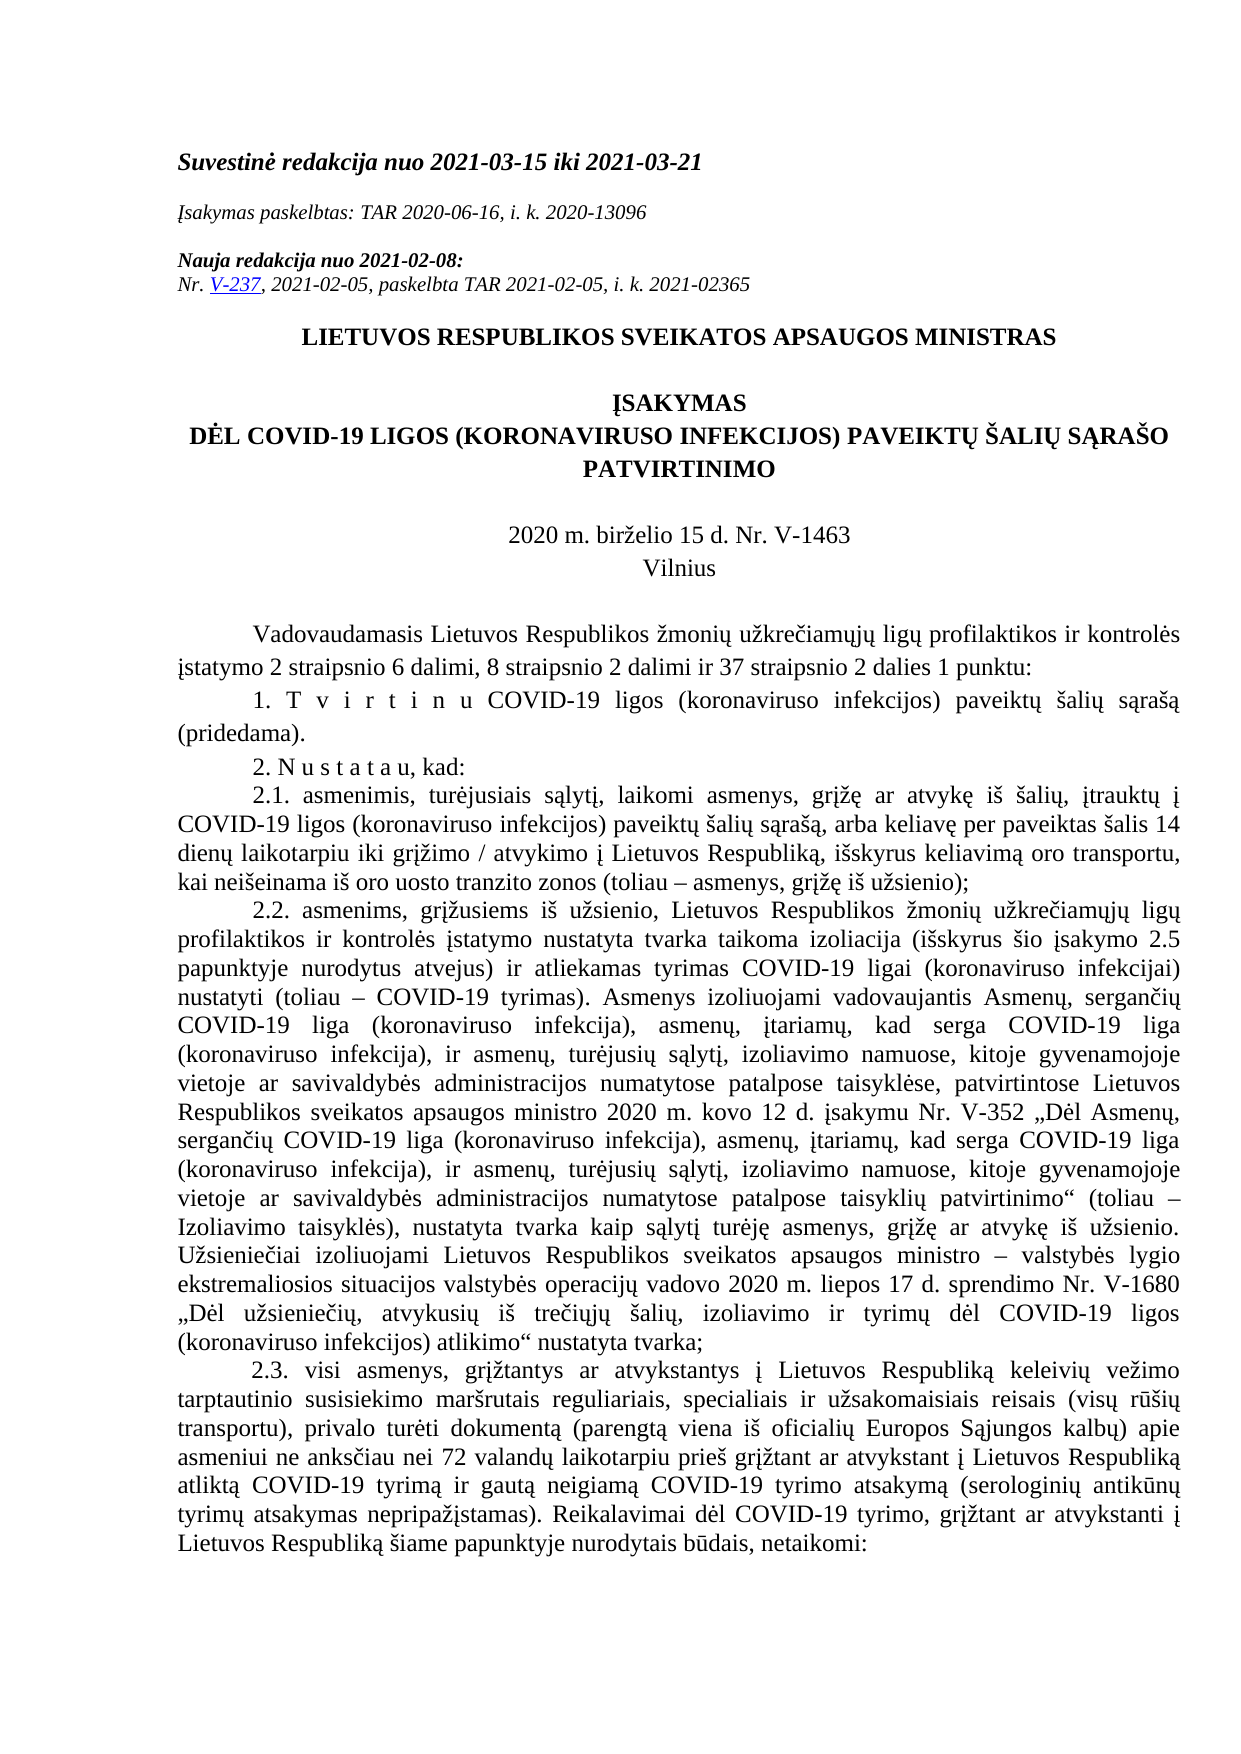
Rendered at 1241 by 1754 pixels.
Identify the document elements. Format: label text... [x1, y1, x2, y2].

text Vadovaudamasis Lietuvos Respublikos žmonių užkrečiamųjų ligų profilaktikos ir kontrolės įstatymo 2 straipsnio 6 dalimi, 8 straipsnio 2 dalimi ir 37 straipsnio 2 dalies 1 punktu: [177, 619, 1181, 681]
text Nr. V-237, 2021-02-05, paskelbta TAR 2021-02-05, i. k. 2021-02365 [177, 272, 1181, 296]
text 2. N u s t a t a u, kad: [177, 752, 1181, 780]
text 1. T v i r t i n u COVID-19 ligos (koronaviruso infekcijos) paveiktų šalių sąrašą (pridedama). [177, 686, 1181, 747]
text 2.3. visi asmenys, grįžtantys ar atvykstantys į Lietuvos Respubliką keleivių vežimo tarptautinio susisiekimo maršrutais reguliariais, specialiais ir užsakomaisiais reisais (visų rūšių transportu), privalo turėti dokumentą (parengtą viena iš oficialių Europos Sąjungos kalbų) apie asmeniui ne anksčiau nei 72 valandų laikotarpiu prieš grįžtant ar atvykstant į Lietuvos Respubliką atliktą COVID-19 tyrimą ir gautą neigiamą COVID-19 tyrimo atsakymą (serologinių antikūnų tyrimų atsakymas nepripažįstamas). Reikalavimai dėl COVID-19 tyrimo, grįžtant ar atvykstanti į Lietuvos Respubliką šiame papunktyje nurodytais būdais, netaikomi: [177, 1355, 1181, 1557]
text Įsakymas paskelbtas: TAR 2020-06-16, i. k. 2020-13096 [177, 200, 1181, 224]
text Dėl COVID-19 ligos (koronaviruso infekcijos) paveiktų šalių sąrašo patvirtinimo [177, 421, 1181, 483]
text 2.1. asmenimis, turėjusiais sąlytį, laikomi asmenys, grįžę ar atvykę iš šalių, įtrauktų į COVID-19 ligos (koronaviruso infekcijos) paveiktų šalių sąrašą, arba keliavę per paveiktas šalis 14 dienų laikotarpiu iki grįžimo / atvykimo į Lietuvos Respubliką, išskyrus keliavimą oro transportu, kai neišeinama iš oro uosto tranzito zonos (toliau – asmenys, grįžę iš užsienio); [177, 780, 1181, 895]
text Nauja redakcija nuo 2021-02-08: [177, 248, 1181, 272]
text Suvestinė redakcija nuo 2021-03-15 iki 2021-03-21 [177, 147, 1181, 176]
text 2020 m. birželio 15 d. Nr. V-1463 Vilnius [177, 520, 1181, 582]
text 2.2. asmenims, grįžusiems iš užsienio, Lietuvos Respublikos žmonių užkrečiamųjų ligų profilaktikos ir kontrolės įstatymo nustatyta tvarka taikoma izoliacija (išskyrus šio įsakymo 2.5 papunktyje nurodytus atvejus) ir atliekamas tyrimas COVID-19 ligai (koronaviruso infekcijai) nustatyti (toliau – COVID-19 tyrimas). Asmenys izoliuojami vadovaujantis Asmenų, sergančių COVID-19 liga (koronaviruso infekcija), asmenų, įtariamų, kad serga COVID-19 liga (koronaviruso infekcija), ir asmenų, turėjusių sąlytį, izoliavimo namuose, kitoje gyvenamojoje vietoje ar savivaldybės administracijos numatytose patalpose taisyklėse, patvirtintose Lietuvos Respublikos sveikatos apsaugos ministro 2020 m. kovo 12 d. įsakymu Nr. V-352 „Dėl Asmenų, sergančių COVID-19 liga (koronaviruso infekcija), asmenų, įtariamų, kad serga COVID-19 liga (koronaviruso infekcija), ir asmenų, turėjusių sąlytį, izoliavimo namuose, kitoje gyvenamojoje vietoje ar savivaldybės administracijos numatytose patalpose taisyklių patvirtinimo“ (toliau – Izoliavimo taisyklės), nustatyta tvarka kaip sąlytį turėję asmenys, grįžę ar atvykę iš užsienio. Užsieniečiai izoliuojami Lietuvos Respublikos sveikatos apsaugos ministro – valstybės lygio ekstremaliosios situacijos valstybės operacijų vadovo 2020 m. liepos 17 d. sprendimo Nr. V-1680 „Dėl užsieniečių, atvykusių iš trečiųjų šalių, izoliavimo ir tyrimų dėl COVID-19 ligos (koronaviruso infekcijos) atlikimo“ nustatyta tvarka; [177, 895, 1181, 1355]
text LIETUVOS RESPUBLIKOS SVEIKATOS APSAUGOS MINISTRAS [177, 322, 1181, 351]
text ĮSAKYMAS [177, 388, 1181, 417]
